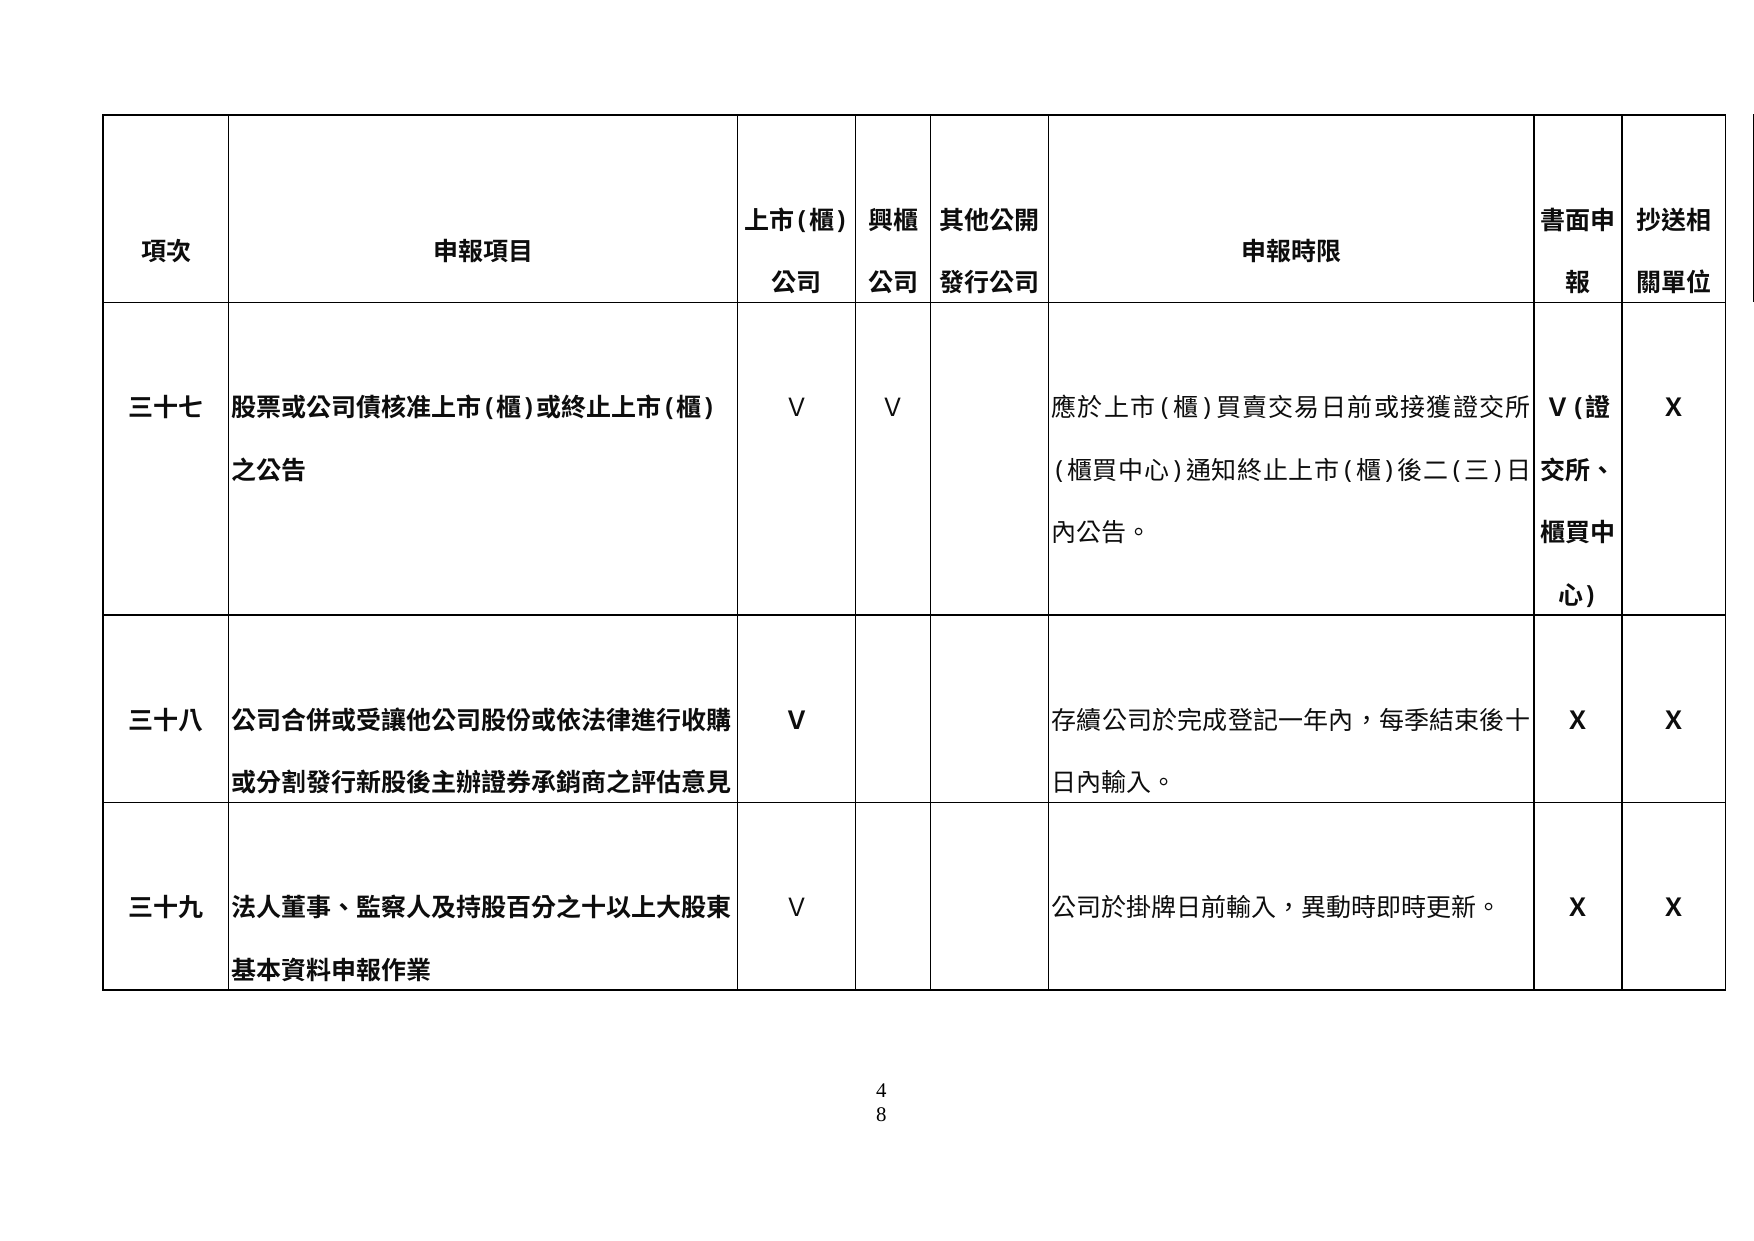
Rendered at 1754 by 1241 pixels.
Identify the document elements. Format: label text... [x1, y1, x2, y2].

table_cell Ｘ [1535, 803, 1621, 989]
table_cell Ｖ [738, 803, 855, 989]
table_cell Ｖ(證交所、櫃買中心) [1535, 303, 1621, 614]
table_header 其他公開發行公司 [931, 116, 1048, 302]
table_header 項次 [104, 116, 228, 302]
table_cell [1726, 802, 1754, 989]
table_cell [931, 616, 1048, 802]
table_header 書面申報 [1535, 116, 1621, 302]
table_cell Ｖ [856, 303, 930, 614]
table_cell 公司合併或受讓他公司股份或依法律進行收購或分割發行新股後主辦證券承銷商之評估意見 [229, 616, 737, 802]
table_cell [856, 616, 930, 802]
table_header 申報項目 [229, 116, 737, 302]
table_cell Ｘ [1623, 616, 1725, 802]
table_cell Ｘ [1535, 616, 1621, 802]
table_cell 法人董事、監察人及持股百分之十以上大股東基本資料申報作業 [229, 803, 737, 989]
table_cell 應於上市(櫃)買賣交易日前或接獲證交所(櫃買中心)通知終止上市(櫃)後二(三)日內公告。 [1049, 303, 1533, 614]
table_cell 股票或公司債核准上市(櫃)或終止上市(櫃)之公告 [229, 303, 737, 614]
table_cell 存續公司於完成登記一年內，每季結束後十日內輸入。 [1049, 616, 1533, 802]
table_cell Ｘ [1623, 803, 1725, 989]
table_header 申報時限 [1049, 116, 1533, 302]
table_header 抄送相關單位 [1623, 116, 1725, 302]
table_cell [1726, 302, 1754, 614]
table_cell [931, 303, 1048, 614]
table_cell [931, 803, 1048, 989]
table_cell Ｘ [1623, 303, 1725, 614]
table_cell [1726, 614, 1754, 802]
table_cell [856, 803, 930, 989]
table_header [1726, 114, 1753, 302]
table_cell 三十九 [104, 803, 228, 989]
table_header 興櫃公司 [856, 116, 930, 302]
table_cell 三十七 [104, 303, 228, 614]
table_cell 公司於掛牌日前輸入，異動時即時更新。 [1049, 803, 1533, 989]
table_cell 三十八 [104, 616, 228, 802]
table_header 上市(櫃)公司 [738, 116, 855, 302]
table_cell Ｖ [738, 616, 855, 802]
table_cell Ｖ [738, 303, 855, 614]
